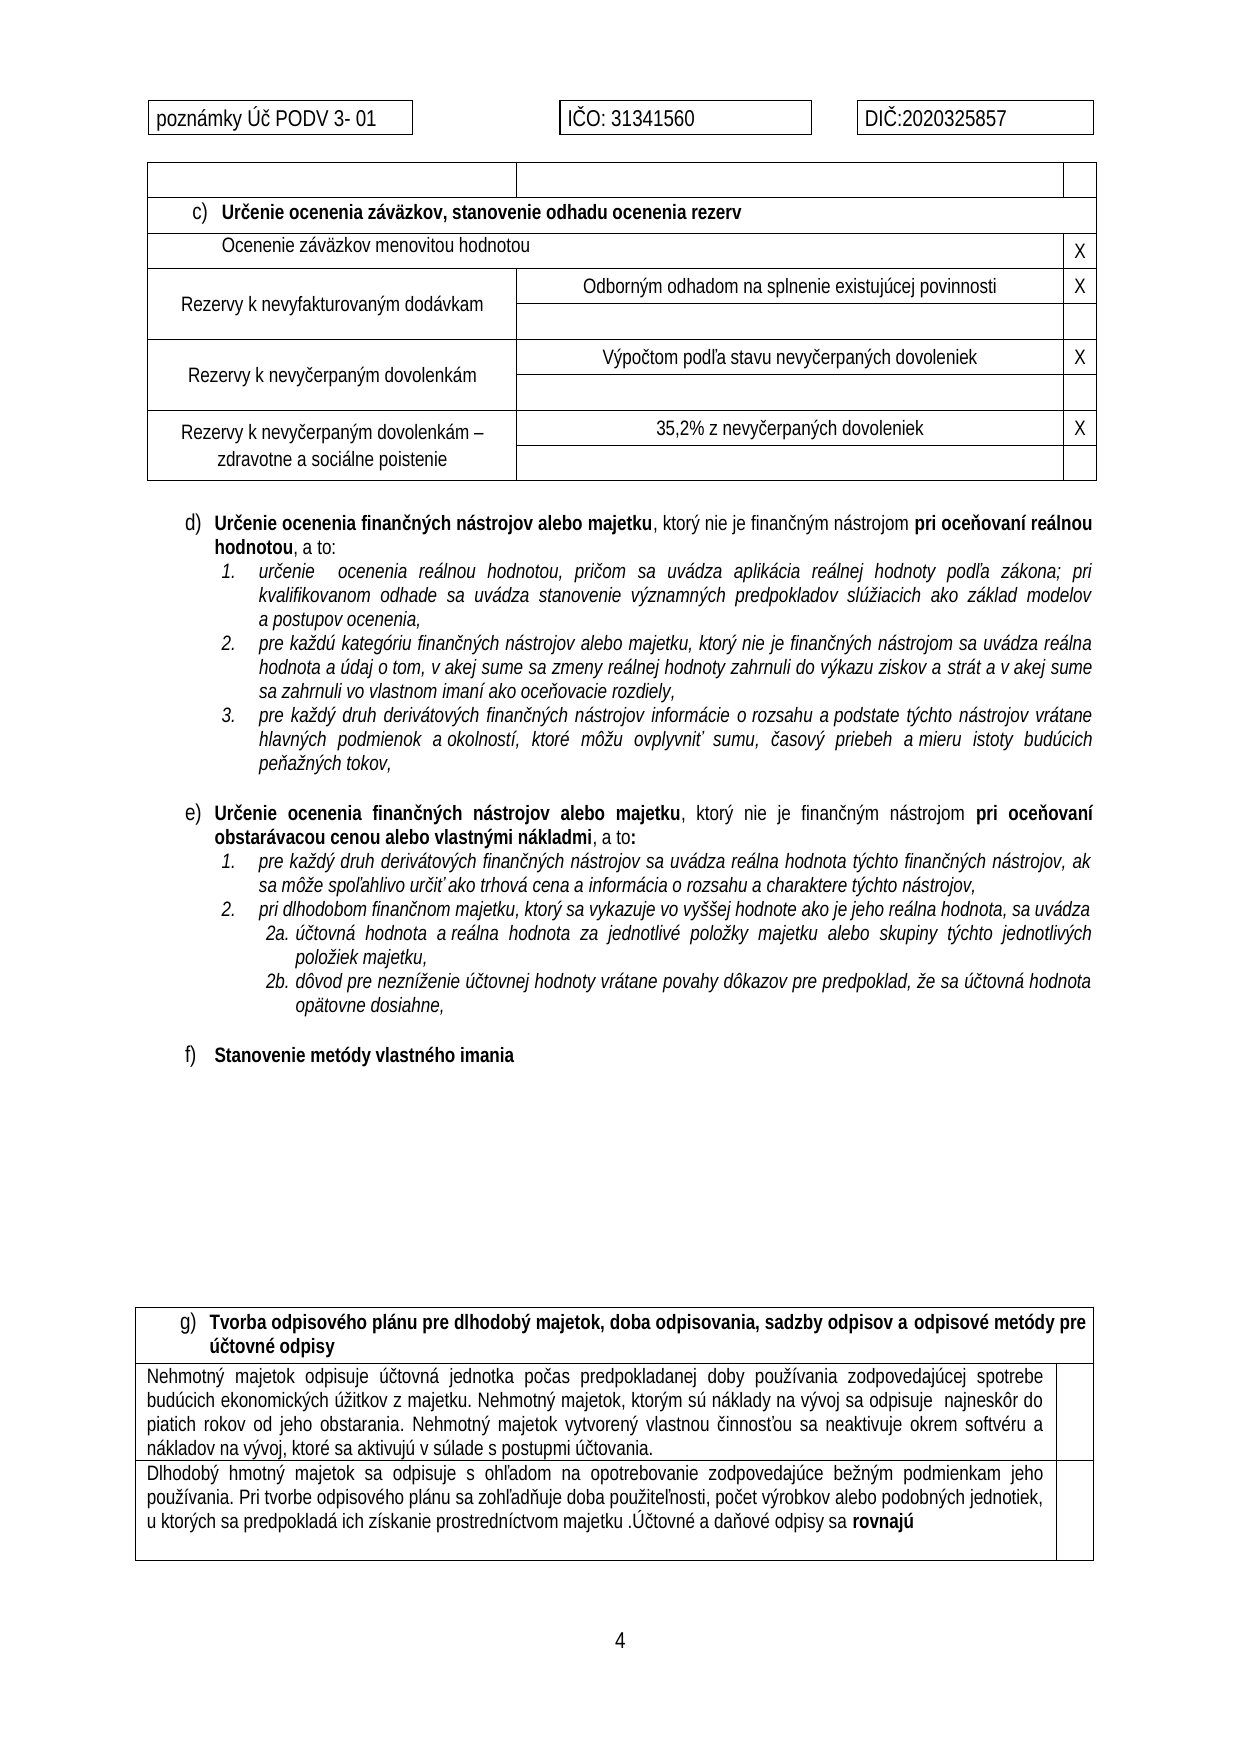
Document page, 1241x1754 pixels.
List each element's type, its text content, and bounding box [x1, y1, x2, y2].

table_cell X [1064, 411, 1096, 445]
table_header Tvorba odpisového plánu pre dlhodobý majetok, doba odpisovania, sadzby odpisov a odpisové metódy pre účtovné odpisy [136, 1308, 1093, 1363]
table_cell 35,2% z nevyčerpaných dovoleniek [517, 411, 1063, 445]
list pre každú kategóriu finančných nástrojov alebo majetku, ktorý nie je finančných nástrojom sa uvádza reálna hodnota a údaj o tom, v akej sume sa zmeny reálnej hodnoty zahrnuli do výkazu ziskov a strát a v akej sume sa zahrnuli vo vlastnom imaní ako oceňovacie rozdiely, [221, 631, 1093, 703]
table_cell [517, 446, 1063, 480]
table_cell Nehmotný majetok odpisuje účtovná jednotka počas predpokladanej doby používania zodpovedajúcej spotrebe budúcich ekonomických úžitkov z majetku. Nehmotný majetok, ktorým sú náklady na vývoj sa odpisuje najneskôr do piatich rokov od jeho obstarania. Nehmotný majetok vytvorený vlastnou činnosťou sa neaktivuje okrem softvéru a nákladov na vývoj, ktoré sa aktivujú v súlade s postupmi účtovania. [136, 1364, 1056, 1459]
list Určenie ocenenia finančných nástrojov alebo majetku, ktorý nie je finančným nástrojom pri oceňovaní reálnou hodnotou, a to: [185, 509, 1093, 559]
list pre každý druh derivátových finančných nástrojov informácie o rozsahu a podstate týchto nástrojov vrátane hlavných podmienok a okolností, ktoré môžu ovplyvniť sumu, časový priebeh a mieru istoty budúcich peňažných tokov, [221, 703, 1093, 775]
table_cell [1064, 163, 1096, 197]
list dôvod pre nezníženie účtovnej hodnoty vrátane povahy dôkazov pre predpoklad, že sa účtovná hodnota opätovne dosiahne, [266, 969, 1093, 1017]
table_cell [1057, 1461, 1093, 1560]
list pre každý druh derivátových finančných nástrojov sa uvádza reálna hodnota týchto finančných nástrojov, ak sa môže spoľahlivo určiť ako trhová cena a informácia o rozsahu a charaktere týchto nástrojov, [221, 849, 1093, 897]
table_cell [148, 163, 516, 197]
table_cell [1064, 446, 1096, 480]
table_cell [1064, 375, 1096, 409]
table_cell X [1064, 340, 1096, 374]
list Určenie ocenenia finančných nástrojov alebo majetku, ktorý nie je finančným nástrojom pri oceňovaní obstarávacou cenou alebo vlastnými nákladmi, a to: [185, 799, 1093, 849]
table_cell Rezervy k nevyfakturovaným dodávkam [148, 269, 516, 339]
table_cell [517, 304, 1063, 339]
table_cell Určenie ocenenia záväzkov, stanovenie odhadu ocenenia rezerv [148, 198, 1096, 232]
table_cell Výpočtom podľa stavu nevyčerpaných dovoleniek [517, 340, 1063, 374]
list Stanovenie metódy vlastného imania [185, 1041, 1093, 1067]
table_cell [1064, 304, 1096, 339]
table_cell Dlhodobý hmotný majetok sa odpisuje s ohľadom na opotrebovanie zodpovedajúce bežným podmienkam jeho používania. Pri tvorbe odpisového plánu sa zohľadňuje doba použiteľnosti, počet výrobkov alebo podobných jednotiek, u ktorých sa predpokladá ich získanie prostredníctvom majetku .Účtovné a daňové odpisy sa rovnajú [136, 1461, 1056, 1560]
table_cell X [1064, 234, 1096, 268]
list určenie ocenenia reálnou hodnotou, pričom sa uvádza aplikácia reálnej hodnoty podľa zákona; pri kvalifikovanom odhade sa uvádza stanovenie významných predpokladov slúžiacich ako základ modelov a postupov ocenenia, [221, 559, 1093, 631]
table_cell Rezervy k nevyčerpaným dovolenkám – zdravotne a sociálne poistenie [148, 411, 516, 480]
table_cell Odborným odhadom na splnenie existujúcej povinnosti [517, 269, 1063, 303]
table_cell [517, 375, 1063, 409]
table_cell Ocenenie záväzkov menovitou hodnotou [148, 234, 1063, 268]
table_cell X [1064, 269, 1096, 303]
table_cell [517, 163, 1063, 197]
list účtovná hodnota a reálna hodnota za jednotlivé položky majetku alebo skupiny týchto jednotlivých položiek majetku, [266, 921, 1093, 969]
table_cell [1057, 1364, 1093, 1459]
table_cell Rezervy k nevyčerpaným dovolenkám [148, 340, 516, 409]
list pri dlhodobom finančnom majetku, ktorý sa vykazuje vo vyššej hodnote ako je jeho reálna hodnota, sa uvádza [221, 897, 1093, 921]
